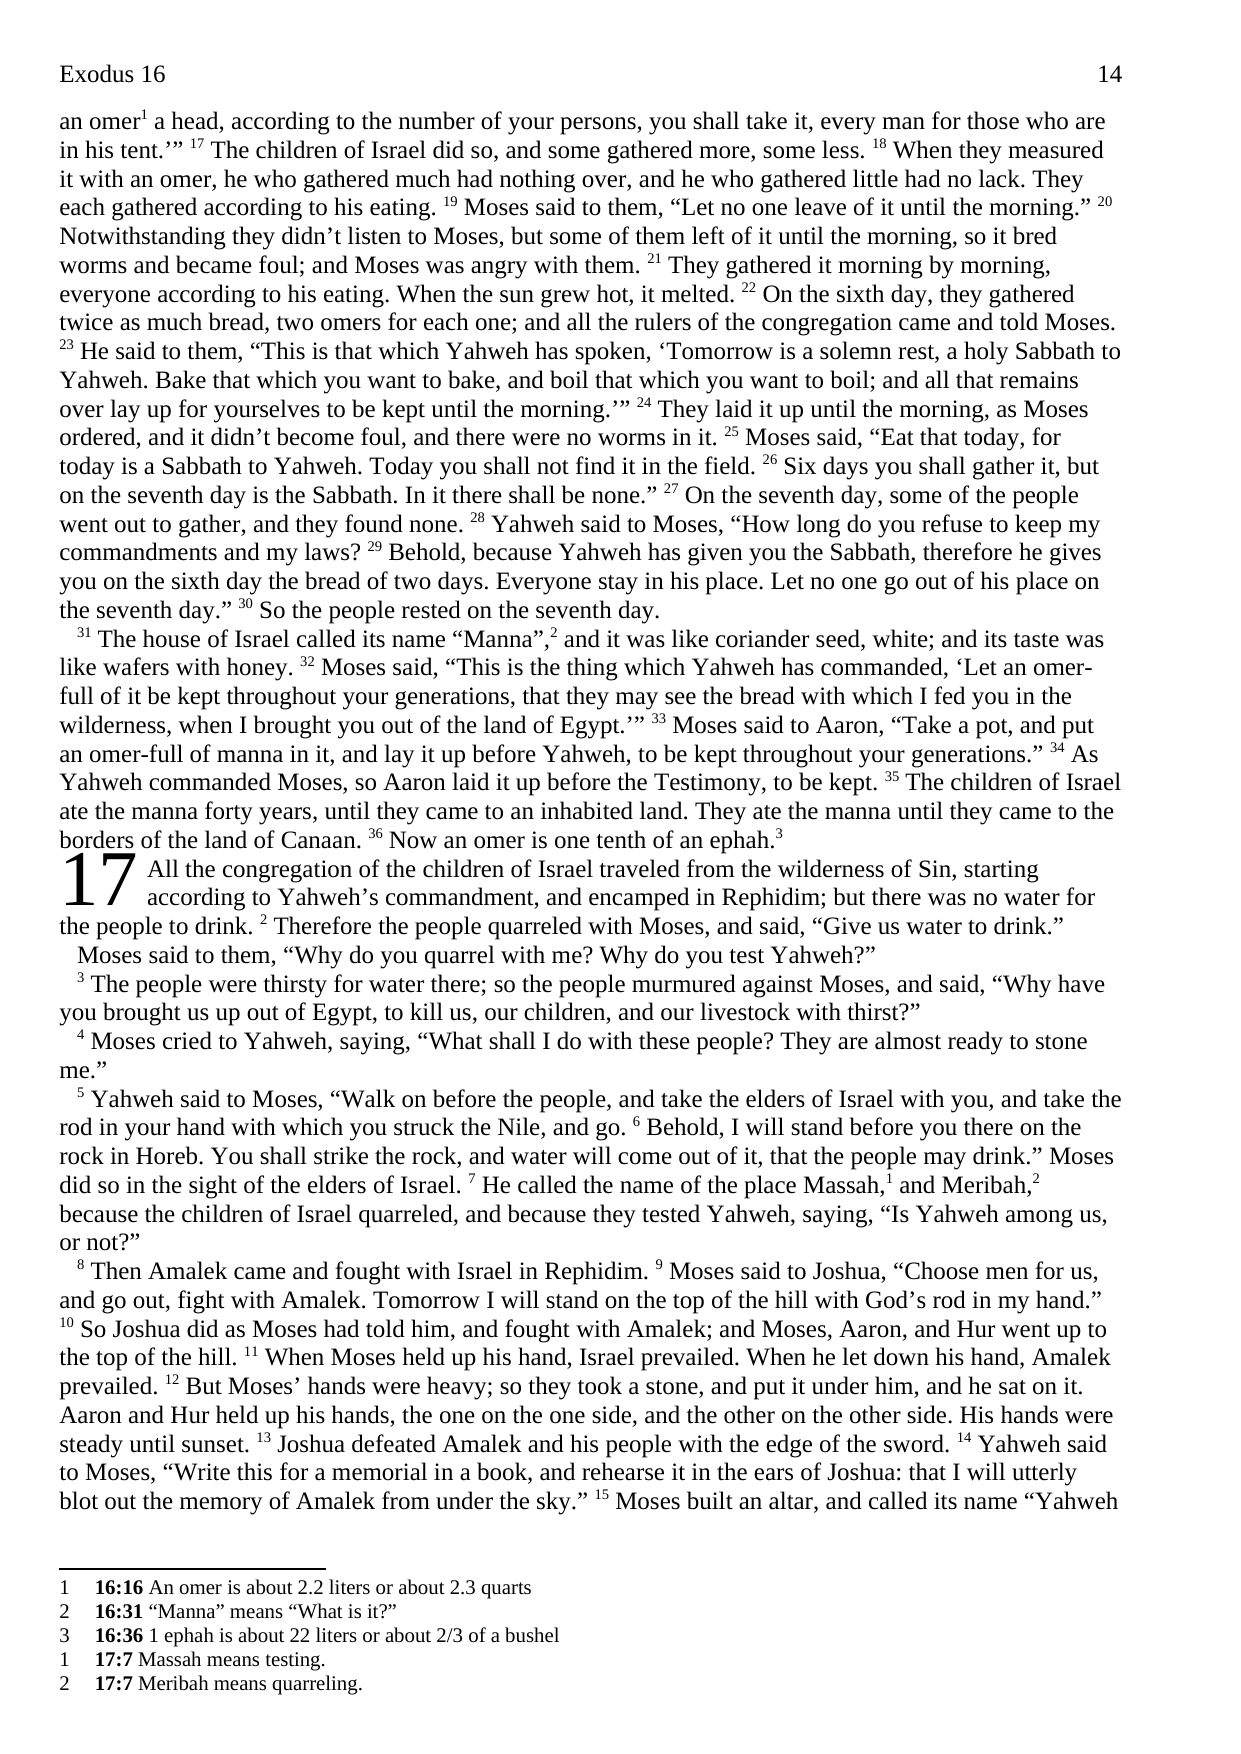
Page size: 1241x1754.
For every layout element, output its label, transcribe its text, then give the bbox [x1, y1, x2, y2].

text 17:7 Meribah means quarreling. [59, 1671, 1122, 1695]
text 31 The house of Israel called its name “Manna”, and it was like coriander seed, white; and its taste was like wafers with honey. 32 Moses said, “This is the thing which Yahweh has commanded, ‘Let an omer-full of it be kept throughout your generations, that they may see the bread with which I fed you in the wilderness, when I brought you out of the land of Egypt.’” 33 Moses said to Aaron, “Take a pot, and put an omer-full of manna in it, and lay it up before Yahweh, to be kept throughout your generations.” 34 As Yahweh commanded Moses, so Aaron laid it up before the Testimony, to be kept. 35 The children of Israel ate the manna forty years, until they came to an inhabited land. They ate the manna until they came to the borders of the land of Canaan. 36 Now an omer is one tenth of an ephah. [59, 624, 1122, 854]
text 3 The people were thirsty for water there; so the people murmured against Moses, and said, “Why have you brought us up out of Egypt, to kill us, our children, and our livestock with thirst?” [59, 969, 1122, 1026]
text 5 Yahweh said to Moses, “Walk on before the people, and take the elders of Israel with you, and take the rod in your hand with which you struck the Nile, and go. 6 Behold, I will stand before you there on the rock in Horeb. You shall strike the rock, and water will come out of it, that the people may drink.” Moses did so in the sight of the elders of Israel. 7 He called the name of the place Massah, and Meribah, because the children of Israel quarreled, and because they tested Yahweh, saying, “Is Yahweh among us, or not?” [59, 1084, 1122, 1256]
text 17All the congregation of the children of Israel traveled from the wilderness of Sin, starting according to Yahweh’s commandment, and encamped in Rephidim; but there was no water for the people to drink. 2 Therefore the people quarreled with Moses, and said, “Give us water to drink.” [59, 854, 1122, 940]
text 17:7 Massah means testing. [59, 1647, 1122, 1671]
text 16:16 An omer is about 2.2 liters or about 2.3 quarts [59, 1574, 1122, 1599]
text 8 Then Amalek came and fought with Israel in Rephidim. 9 Moses said to Joshua, “Choose men for us, and go out, fight with Amalek. Tomorrow I will stand on the top of the hill with God’s rod in my hand.” 10 So Joshua did as Moses had told him, and fought with Amalek; and Moses, Aaron, and Hur went up to the top of the hill. 11 When Moses held up his hand, Israel prevailed. When he let down his hand, Amalek prevailed. 12 But Moses’ hands were heavy; so they took a stone, and put it under him, and he sat on it. Aaron and Hur held up his hands, the one on the one side, and the other on the other side. His hands were steady until sunset. 13 Joshua defeated Amalek and his people with the edge of the sword. 14 Yahweh said to Moses, “Write this for a memorial in a book, and rehearse it in the ears of Joshua: that I will utterly blot out the memory of Amalek from under the sky.” 15 Moses built an altar, and called its name “Yahweh our Banner”. 16 He said, “Yah has sworn: ‘Yahweh will have war with Amalek from generation to generation.’” [59, 1256, 1122, 1515]
text 4 Moses cried to Yahweh, saying, “What shall I do with these people? They are almost ready to stone me.” [59, 1026, 1122, 1084]
text 16:31 “Manna” means “What is it?” [59, 1599, 1122, 1623]
text 13 In the evening, quail came up and covered the camp; and in the morning the dew lay around the camp. 14 When the dew that lay had gone, behold, on the surface of the wilderness was a small round thing, small as the frost on the ground. 15 When the children of Israel saw it, they said to one another, “What is it?” For they didn’t know what it was. Moses said to them, “It is the bread which Yahweh has given you to eat. 16 “This is the thing which Yahweh has commanded: ‘Gather of it everyone according to his eating; an omer a head, according to the number of your persons, you shall take it, every man for those who are in his tent.’” 17 The children of Israel did so, and some gathered more, some less. 18 When they measured it with an omer, he who gathered much had nothing over, and he who gathered little had no lack. They each gathered according to his eating. 19 Moses said to them, “Let no one leave of it until the morning.” 20 Notwithstanding they didn’t listen to Moses, but some of them left of it until the morning, so it bred worms and became foul; and Moses was angry with them. 21 They gathered it morning by morning, everyone according to his eating. When the sun grew hot, it melted. 22 On the sixth day, they gathered twice as much bread, two omers for each one; and all the rulers of the congregation came and told Moses. 23 He said to them, “This is that which Yahweh has spoken, ‘Tomorrow is a solemn rest, a holy Sabbath to Yahweh. Bake that which you want to bake, and boil that which you want to boil; and all that remains over lay up for yourselves to be kept until the morning.’” 24 They laid it up until the morning, as Moses ordered, and it didn’t become foul, and there were no worms in it. 25 Moses said, “Eat that today, for today is a Sabbath to Yahweh. Today you shall not find it in the field. 26 Six days you shall gather it, but on the seventh day is the Sabbath. In it there shall be none.” 27 On the seventh day, some of the people went out to gather, and they found none. 28 Yahweh said to Moses, “How long do you refuse to keep my commandments and my laws? 29 Behold, because Yahweh has given you the Sabbath, therefore he gives you on the sixth day the bread of two days. Everyone stay in his place. Let no one go out of his place on the seventh day.” 30 So the people rested on the seventh day. [59, 106, 1122, 624]
text 16:36 1 ephah is about 22 liters or about 2/3 of a bushel [59, 1623, 1122, 1647]
text Moses said to them, “Why do you quarrel with me? Why do you test Yahweh?” [59, 940, 1122, 969]
